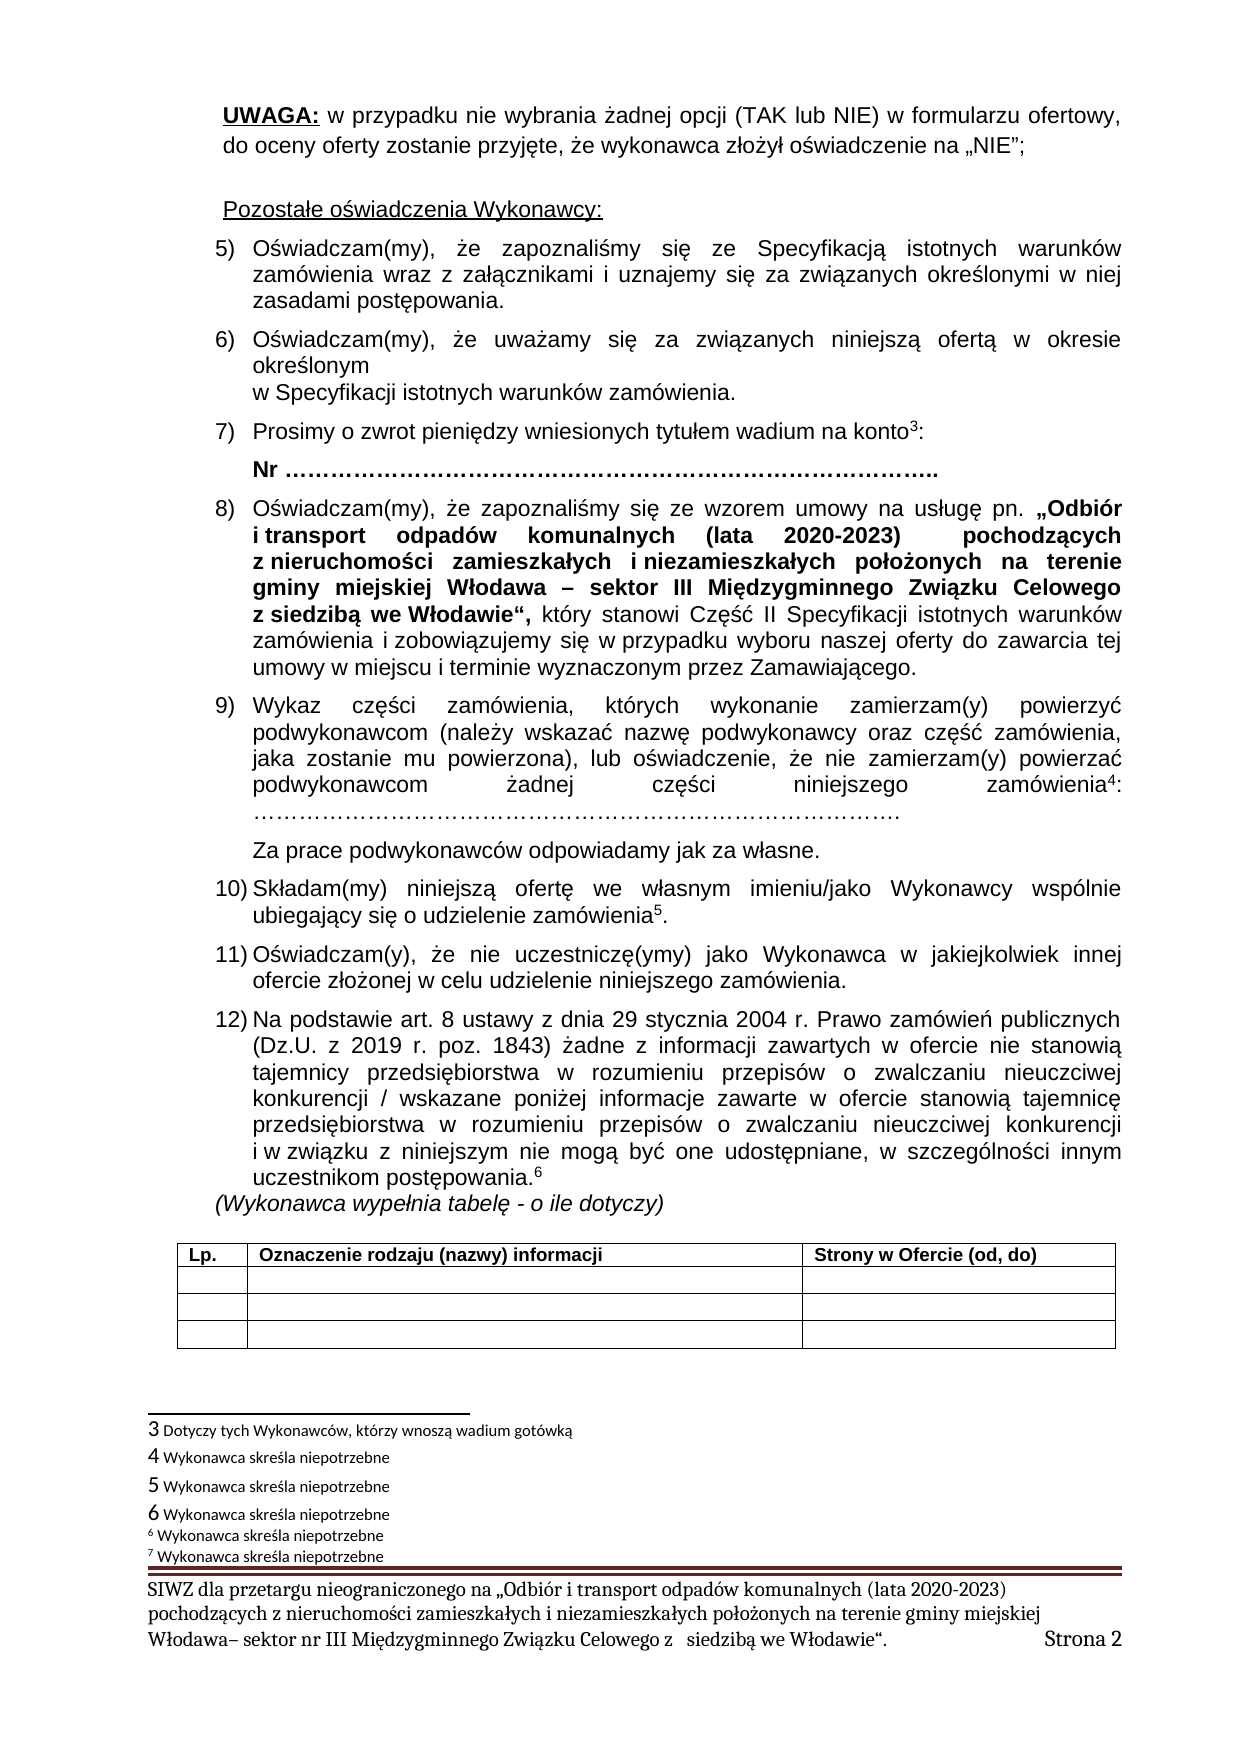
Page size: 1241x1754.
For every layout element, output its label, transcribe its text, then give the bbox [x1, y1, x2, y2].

list 6 Wykonawca skreśla niepotrzebne [148, 1526, 1122, 1546]
list Prosimy o zwrot pieniędzy wniesionych tytułem wadium na konto: [215, 418, 1122, 444]
list Wykonawca skreśla niepotrzebne [148, 1498, 1122, 1526]
table_cell [248, 1294, 802, 1320]
table_header Lp. [178, 1244, 247, 1266]
table_cell [178, 1267, 247, 1293]
text Za prace podwykonawców odpowiadamy jak za własne. [208, 837, 1122, 863]
list Wykonawca skreśla niepotrzebne [148, 1442, 1122, 1470]
list Składam(my) niniejszą ofertę we własnym imieniu/jako Wykonawcy wspólnie ubiegający się o udzielenie zamówienia. [215, 875, 1122, 928]
list Wykonawca skreśla niepotrzebne [148, 1470, 1122, 1498]
list Dotyczy tych Wykonawców, którzy wnoszą wadium gotówką [148, 1414, 1122, 1442]
text Nr ………………………………………………………………………….. [208, 456, 1122, 483]
list Oświadczam(y), że nie uczestniczę(ymy) jako Wykonawca w jakiejkolwiek innej ofercie złożonej w celu udzielenie niniejszego zamówienia. [215, 941, 1122, 993]
list 7 Wykonawca skreśla niepotrzebne [148, 1546, 1122, 1566]
table_cell [178, 1294, 247, 1320]
list Oświadczam(my), że zapoznaliśmy się ze Specyfikacją istotnych warunków zamówienia wraz z załącznikami i uznajemy się za związanych określonymi w niej zasadami postępowania. [215, 234, 1122, 313]
table_cell [248, 1267, 802, 1293]
list Oświadczam(my), że zapoznaliśmy się ze wzorem umowy na usługę pn. „Odbiór i transport odpadów komunalnych (lata 2020-2023) pochodzących z nieruchomości zamieszkałych i niezamieszkałych położonych na terenie gminy miejskiej Włodawa – sektor III Międzygminnego Związku Celowego z siedzibą we Włodawie“, który stanowi Część II Specyfikacji istotnych warunków zamówienia i zobowiązujemy się w przypadku wyboru naszej oferty do zawarcia tej umowy w miejscu i terminie wyznaczonym przez Zamawiającego. [215, 495, 1122, 680]
list UWAGA: w przypadku nie wybrania żadnej opcji (TAK lub NIE) w formularzu ofertowy, do oceny oferty zostanie przyjęte, że wykonawca złożył oświadczenie na „NIE”; [223, 102, 1122, 158]
table_cell [248, 1321, 802, 1348]
table_cell [803, 1267, 1115, 1293]
text Pozostałe oświadczenia Wykonawcy: [223, 196, 1122, 222]
text (Wykonawca wypełnia tabelę - o ile dotyczy) [148, 1190, 1122, 1217]
list Wykaz części zamówienia, których wykonanie zamierzam(y) powierzyć podwykonawcom (należy wskazać nazwę podwykonawcy oraz część zamówienia, jaka zostanie mu powierzona), lub oświadczenie, że nie zamierzam(y) powierzać podwykonawcom żadnej części niniejszego zamówienia:…………………………………………………………………………. [215, 692, 1122, 824]
table_header Strony w Ofercie (od, do) [803, 1244, 1115, 1266]
table_header Oznaczenie rodzaju (nazwy) informacji [248, 1244, 802, 1266]
table_cell [803, 1294, 1115, 1320]
list Oświadczam(my), że uważamy się za związanych niniejszą ofertą w okresie określonym w Specyfikacji istotnych warunków zamówienia. [215, 326, 1122, 405]
list Na podstawie art. 8 ustawy z dnia 29 stycznia 2004 r. Prawo zamówień publicznych (Dz.U. z 2019 r. poz. 1843) żadne z informacji zawartych w ofercie nie stanowią tajemnicy przedsiębiorstwa w rozumieniu przepisów o zwalczaniu nieuczciwej konkurencji / wskazane poniżej informacje zawarte w ofercie stanowią tajemnicę przedsiębiorstwa w rozumieniu przepisów o zwalczaniu nieuczciwej konkurencji i w związku z niniejszym nie mogą być one udostępniane, w szczególności innym uczestnikom postępowania. [215, 1006, 1122, 1190]
table_cell [803, 1321, 1115, 1348]
table_cell [178, 1321, 247, 1348]
